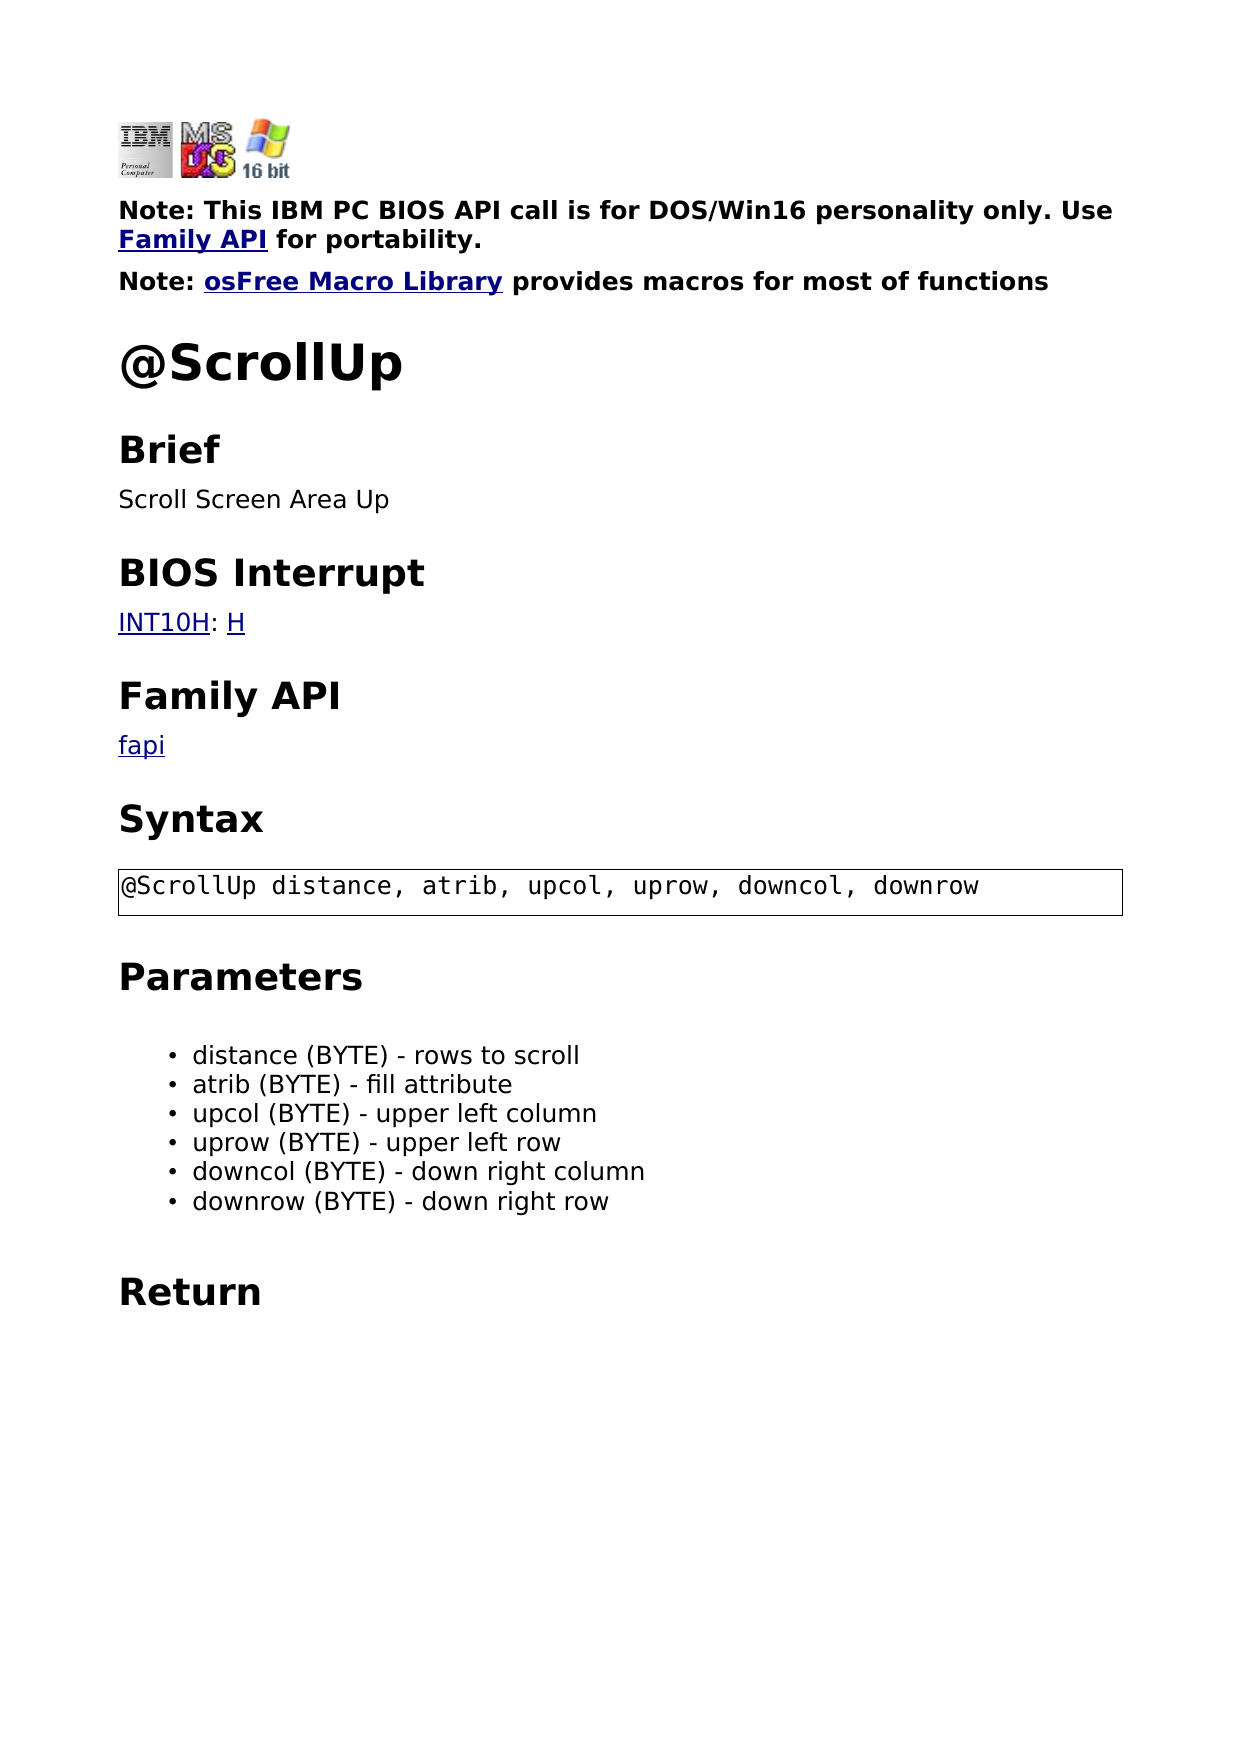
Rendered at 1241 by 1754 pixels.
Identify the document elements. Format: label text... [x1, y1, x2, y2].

subtitle @ScrollUp [118, 333, 1122, 392]
text INT10H: H [118, 608, 1122, 637]
list downcol (BYTE) - down right column [177, 1158, 1122, 1187]
subtitle Family API [118, 675, 1122, 718]
subtitle Brief [118, 429, 1122, 473]
subtitle BIOS Interrupt [118, 552, 1122, 596]
list upcol (BYTE) - upper left column [177, 1099, 1122, 1128]
list uprow (BYTE) - upper left row [177, 1128, 1122, 1158]
picture [180, 122, 236, 178]
subtitle Syntax [118, 798, 1122, 841]
picture [118, 122, 173, 178]
subtitle Return [118, 1270, 1122, 1314]
subtitle Parameters [118, 955, 1122, 999]
text Note: This IBM PC BIOS API call is for DOS/Win16 personality only. Use Family API for portability. [118, 196, 1122, 254]
list distance (BYTE) - rows to scroll [177, 1041, 1122, 1070]
picture [243, 118, 291, 178]
list atrib (BYTE) - fill attribute [177, 1070, 1122, 1099]
list downrow (BYTE) - down right row [177, 1187, 1122, 1216]
text Scroll Screen Area Up [118, 485, 1122, 514]
table_header @ScrollUp distance, atrib, upcol, uprow, downcol, downrow [119, 870, 1122, 915]
text fapi [118, 731, 1122, 760]
text Note: osFree Macro Library provides macros for most of functions [118, 267, 1122, 296]
